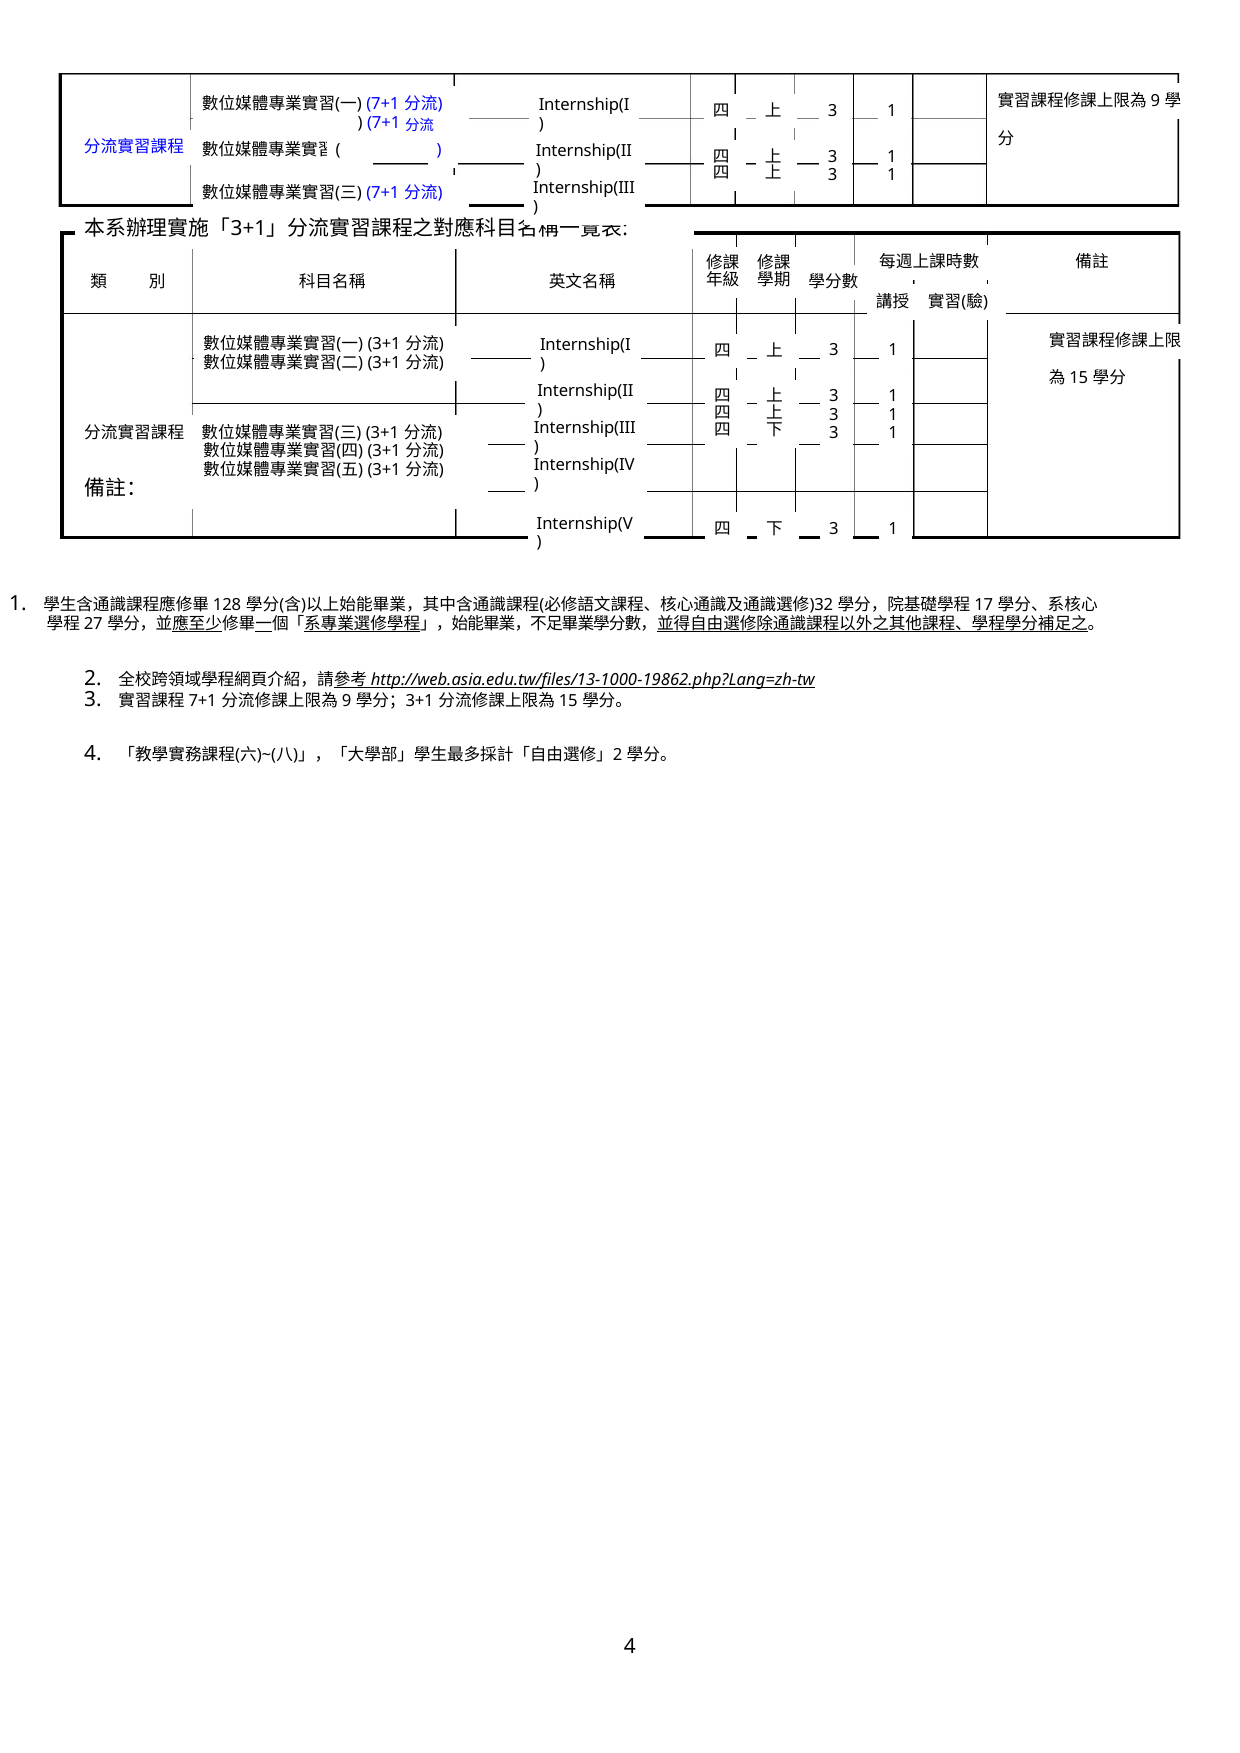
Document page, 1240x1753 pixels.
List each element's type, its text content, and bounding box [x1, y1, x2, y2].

text 下 [766, 422, 790, 439]
text Internship(V) [536, 514, 635, 551]
text 實習課程修課上限為 9 學 [997, 92, 1191, 110]
text Internship(IV) [534, 456, 638, 493]
text 1 [887, 166, 902, 184]
text 1. 學生含通識課程應修畢 128 學分(含)以上始能畢業，其中含通識課程(必修語文課程、核心通識及通識選修)32 學分，院基礎學程 17 學分、系核心 [9, 594, 1231, 615]
text 1 [887, 101, 902, 120]
text 上 [766, 388, 790, 405]
text 數位媒體專業實習(三) (7+1 分流) [202, 184, 460, 202]
text 3 [829, 519, 844, 538]
text 別 [148, 274, 172, 291]
text 本系辦理實施「3+1」分流實習課程之對應科目名稱一覽表: [84, 217, 686, 240]
text 數位媒體專業實習 二 [202, 142, 327, 159]
text 1 [887, 147, 902, 166]
text 四 [714, 343, 738, 359]
text 上 [766, 343, 790, 359]
text 分流實習課程 [84, 139, 191, 156]
text 四 [713, 166, 737, 182]
text 上 [766, 405, 790, 422]
text Internship(III) [533, 179, 636, 216]
text 分 [997, 131, 1021, 147]
text 講授 實習(驗) [876, 293, 997, 312]
text 3 [829, 387, 844, 406]
text 1 [888, 387, 904, 406]
text 每週上課時數 [879, 254, 987, 271]
text 2. 全校跨領域學程網頁介紹，請參考 http://web.asia.edu.tw/files/13-1000-19862.php?Lang=zh-tw [84, 669, 870, 690]
text 1 [888, 406, 904, 424]
text 1 [888, 519, 904, 538]
text 為 15 學分 [1048, 369, 1131, 388]
text 3. 實習課程 7+1 分流修課上限為 9 學分；3+1 分流修課上限為 15 學分。 [84, 690, 870, 710]
text 學程 27 學分，並應至少修畢一個「系專業選修學程」，始能畢業，不足畢業學分數，並得自由選修除通識課程以外之其他課程、學程學分補足之。 [46, 615, 1231, 633]
text 3 [828, 101, 843, 120]
text 數位媒體專業實習(五) (3+1 分流) [203, 461, 479, 479]
text ( [335, 141, 348, 159]
text 數位媒體專業實習(一) (3+1 分流) [203, 335, 462, 353]
text 3 [828, 166, 843, 184]
text 四 [714, 388, 738, 405]
text 3 [829, 406, 844, 424]
text 4 [624, 1635, 648, 1658]
text 上 [764, 149, 788, 166]
text 年級 學期 [706, 272, 798, 289]
text 四 [714, 422, 738, 439]
text 數位媒體專業實習(四) (3+1 分流) [203, 442, 479, 461]
text 四 [714, 405, 738, 422]
text 4. 「教學實務課程(六)~(八)」，「大學部」學生最多採計「自由選修」2 學分。 [84, 744, 754, 765]
text 3 [829, 424, 844, 443]
text 四 [714, 521, 738, 538]
text Internship(II) [537, 382, 638, 419]
text 實習課程修課上限 [1048, 333, 1190, 350]
text 科目名稱 [298, 274, 373, 291]
text 備註 [1075, 254, 1116, 271]
text 備註： [84, 479, 479, 500]
text 四 [713, 149, 737, 166]
text 上 [764, 166, 788, 182]
text 1 [888, 341, 904, 359]
picture [60, 231, 1181, 539]
text 四 [713, 103, 737, 119]
picture [58, 73, 1180, 207]
text 3 [829, 341, 844, 359]
text 修課 修課 [706, 256, 798, 272]
text 學分數 [808, 274, 866, 291]
text Internship(III) [534, 419, 638, 456]
text Internship(I) [538, 96, 630, 133]
text 數位媒體專業實習(一) (7+1 分流) [202, 95, 460, 113]
text 1 [888, 424, 904, 443]
text ) [436, 141, 449, 159]
text 分流實習課程 數位媒體專業實習(三) (3+1 分流) [84, 423, 479, 442]
text 上 [764, 103, 788, 119]
text Internship(I) [540, 336, 632, 373]
text ) (7+1 分流 [357, 113, 460, 132]
text 英文名稱 [548, 274, 623, 291]
text Internship(II) [536, 142, 636, 179]
text 3 [828, 147, 843, 166]
text 數位媒體專業實習(二) (3+1 分流) [203, 353, 462, 372]
text 下 [766, 521, 790, 538]
text 類 [90, 274, 114, 291]
